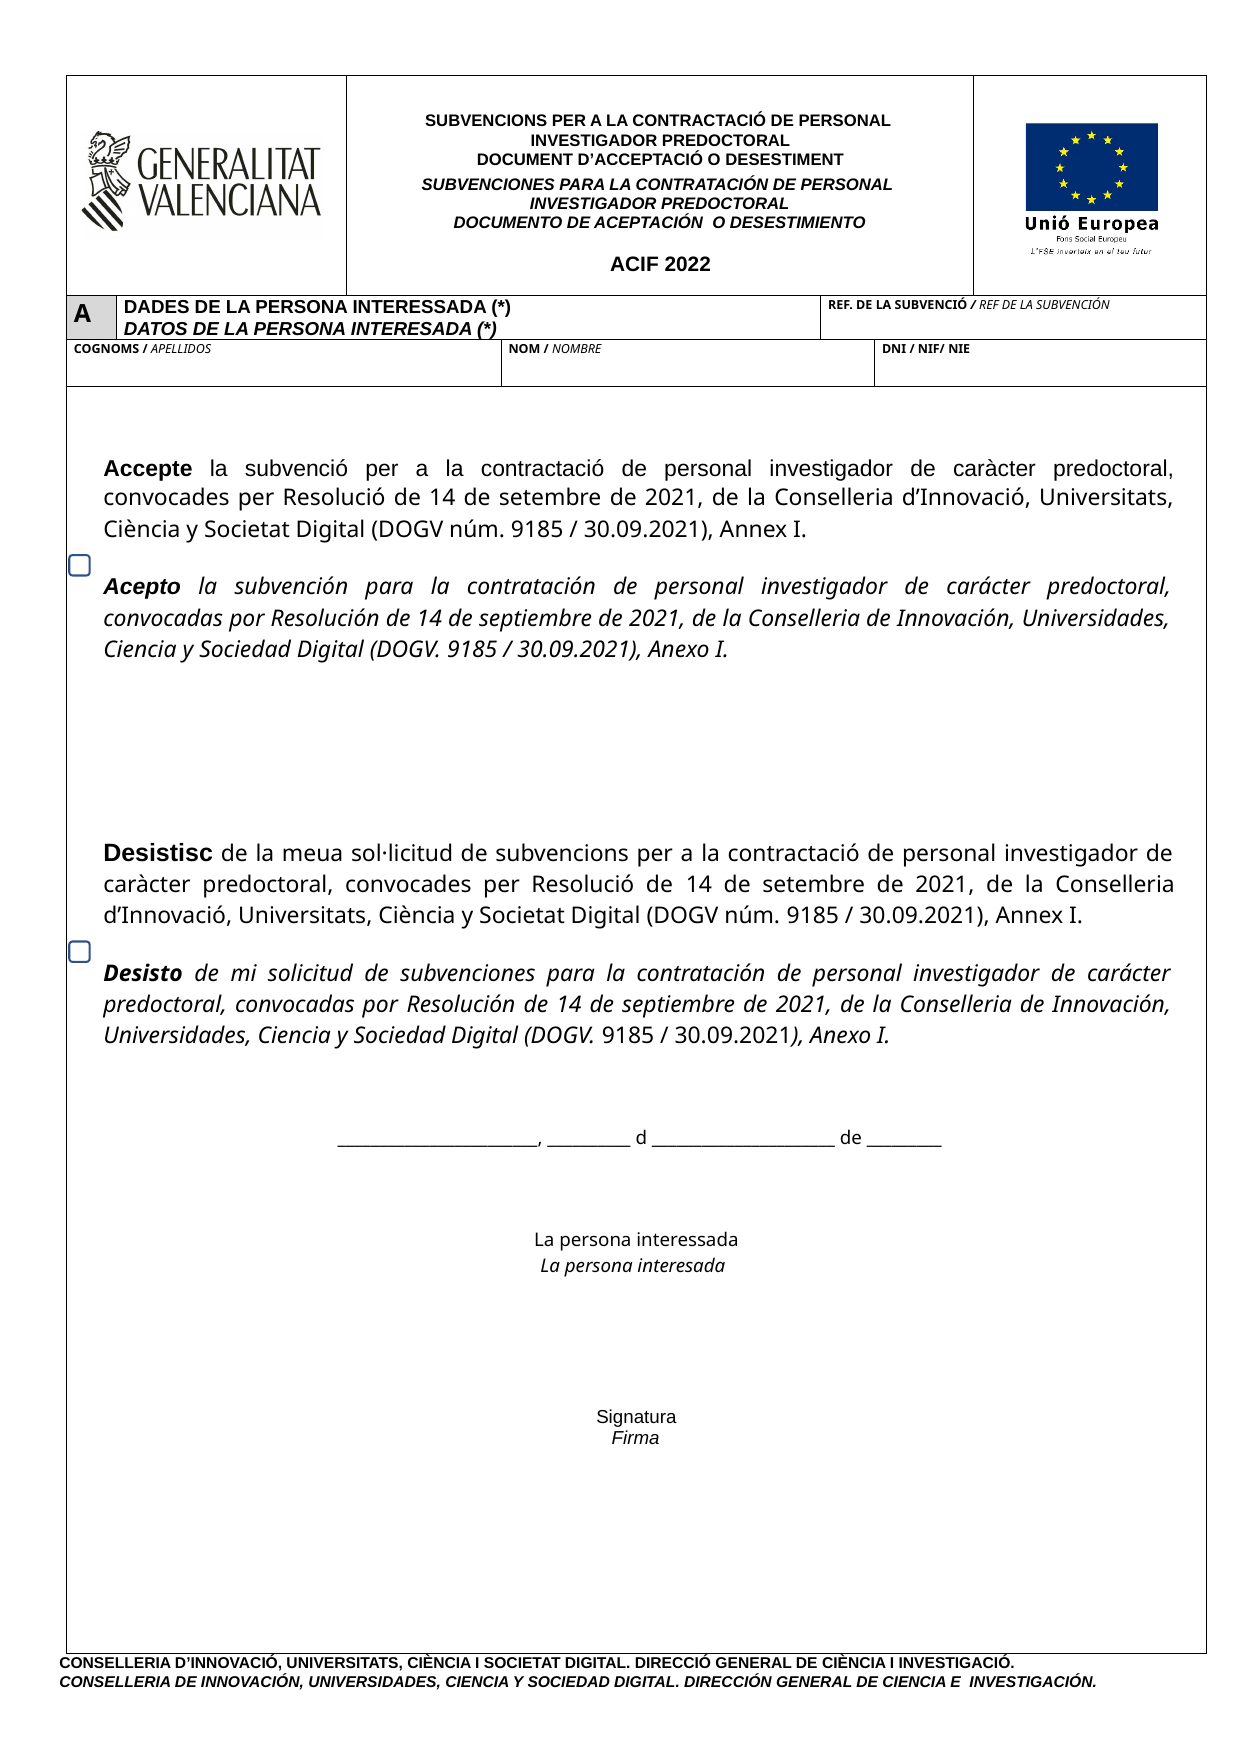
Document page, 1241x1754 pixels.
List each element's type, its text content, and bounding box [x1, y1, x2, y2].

table_header SUBVENCIONS PER A LA CONTRACTACIÓ DE PERSONAL INVESTIGADOR PREDOCTORAL DOCUMENT D’ACCEPTACIÓ O DESESTIMENT SUBVENCIONES PARA LA CONTRATACIÓN DE PERSONAL INVESTIGADOR PREDOCTORAL DOCUMENTO DE ACEPTACIÓN O DESESTIMIENTO ACIF 2022 [347, 76, 973, 295]
table_header [974, 76, 1206, 295]
table_cell DADES DE LA PERSONA INTERESSADA (*) DATOS DE LA PERSONA INTERESADA (*) [117, 296, 820, 339]
picture [1010, 115, 1169, 262]
table_cell COGNOMS / APELLIDOS [67, 340, 501, 386]
table_cell NOM / NOMBRE [502, 340, 874, 386]
table_cell DNI / NIF/ NIE [875, 340, 1206, 386]
table_cell A [67, 296, 116, 339]
table_cell Accepte la subvenció per a la contractació de personal investigador de caràcter predoctoral, convocades per Resolució de 14 de setembre de 2021, de la Conselleria d’Innovació, Universitats, Ciència y Societat Digital (DOGV núm. 9185 / 30.09.2021), Annex I. Acepto la subvención para la contratación de personal investigador de carácter predoctoral, convocadas por Resolución de 14 de septiembre de 2021, de la Conselleria de Innovación, Universidades, Ciencia y Sociedad Digital (DOGV. 9185 / 30.09.2021), Anexo I. Desistisc de la meua sol·licitud de subvencions per a la contractació de personal investigador de caràcter predoctoral, convocades per Resolució de 14 de setembre de 2021, de la Conselleria d’Innovació, Universitats, Ciència y Societat Digital (DOGV núm. 9185 / 30.09.2021), Annex I. Desisto de mi solicitud de subvenciones para la contratación de personal investigador de carácter predoctoral, convocadas por Resolución de 14 de septiembre de 2021, de la Conselleria de Innovación, Universidades, Ciencia y Sociedad Digital (DOGV. 9185 / 30.09.2021), Anexo I. ________________________, __________ d ______________________ de _________ La persona interessada La persona interesada Signatura Firma [67, 387, 1206, 1653]
table_cell REF. DE LA SUBVENCIÓ / REF DE LA SUBVENCIÓN [821, 296, 1206, 339]
picture [81, 131, 324, 239]
table_header [67, 76, 346, 295]
